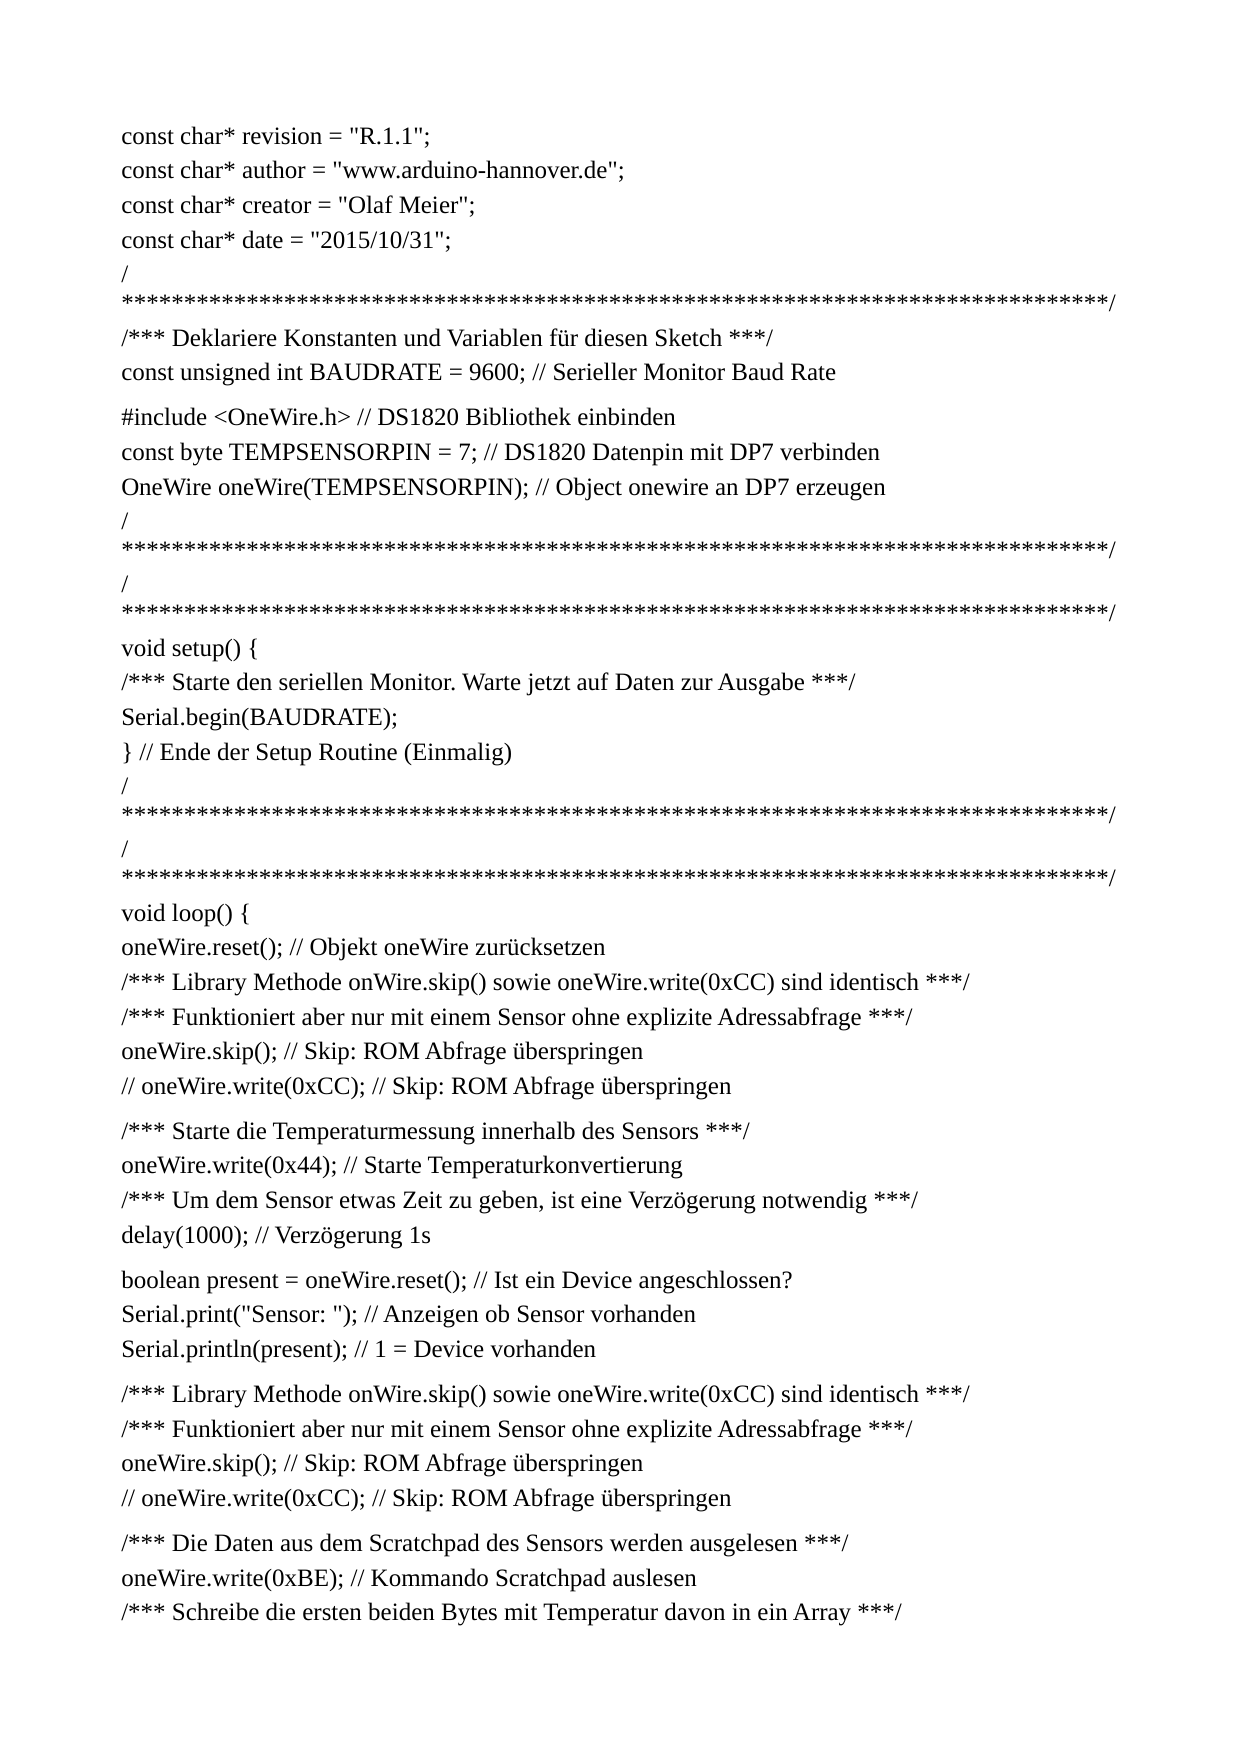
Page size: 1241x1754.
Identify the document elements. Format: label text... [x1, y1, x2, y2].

table_header // oneWire.write(0xCC); // Skip: ROM Abfrage überspringen [118, 1068, 745, 1102]
table_header [118, 1515, 136, 1525]
table_header /*******************************************************************************/ [118, 256, 1122, 320]
table_header oneWire.skip(); // Skip: ROM Abfrage überspringen [118, 1446, 657, 1480]
table_header delay(1000); // Verzögerung 1s [118, 1217, 444, 1251]
table_header Serial.print("Sensor: "); // Anzeigen ob Sensor vorhanden [118, 1297, 708, 1331]
table_header /*** Starte die Temperaturmessung innerhalb des Sensors ***/ [118, 1113, 763, 1148]
table_header OneWire oneWire(TEMPSENSORPIN); // Object onewire an DP7 erzeugen [118, 469, 898, 503]
table_header void setup() { [118, 630, 274, 664]
table_header } // Ende der Setup Routine (Einmalig) [118, 734, 525, 768]
table_header /*** Funktioniert aber nur mit einem Sensor ohne explizite Adressabfrage ***/ [118, 999, 924, 1033]
table_header /*** Starte den seriellen Monitor. Warte jetzt auf Daten zur Ausgabe ***/ [118, 665, 869, 699]
table_header void loop() { [118, 895, 266, 929]
table_header /*** Um dem Sensor etwas Zeit zu geben, ist eine Verzögerung notwendig ***/ [118, 1182, 930, 1217]
table_header #include <OneWire.h> // DS1820 Bibliothek einbinden [118, 400, 696, 434]
table_header oneWire.reset(); // Objekt oneWire zurücksetzen [118, 930, 618, 964]
table_header [118, 389, 136, 399]
table_header [118, 1103, 136, 1113]
table_header const char* revision = "R.1.1"; [118, 118, 444, 153]
table_header Serial.begin(BAUDRATE); [118, 699, 411, 734]
table_header /*******************************************************************************/ [118, 503, 1122, 567]
table_header const char* author = "www.arduino-hannover.de"; [118, 153, 638, 187]
table_header /*******************************************************************************/ [118, 768, 1122, 832]
table_header const byte TEMPSENSORPIN = 7; // DS1820 Datenpin mit DP7 verbinden [118, 434, 893, 469]
table_header Serial.println(present); // 1 = Device vorhanden [118, 1331, 608, 1366]
table_header // oneWire.write(0xCC); // Skip: ROM Abfrage überspringen [118, 1480, 745, 1515]
table_header /*** Die Daten aus dem Scratchpad des Sensors werden ausgelesen ***/ [118, 1525, 861, 1560]
table_header /*** Library Methode onWire.skip() sowie oneWire.write(0xCC) sind identisch ***/ [118, 1376, 981, 1411]
table_header /*** Funktioniert aber nur mit einem Sensor ohne explizite Adressabfrage ***/ [118, 1411, 924, 1446]
table_header oneWire.skip(); // Skip: ROM Abfrage überspringen [118, 1033, 657, 1068]
table_header /*** Schreibe die ersten beiden Bytes mit Temperatur davon in ein Array ***/ [118, 1595, 915, 1629]
table_header boolean present = oneWire.reset(); // Ist ein Device angeschlossen? [118, 1262, 804, 1297]
table_header const char* creator = "Olaf Meier"; [118, 187, 488, 222]
table_header [118, 1251, 136, 1262]
table_header const unsigned int BAUDRATE = 9600; // Serieller Monitor Baud Rate [118, 354, 848, 389]
table_header const char* date = "2015/10/31"; [118, 222, 463, 256]
table_header oneWire.write(0x44); // Starte Temperaturkonvertierung [118, 1148, 696, 1182]
table_header oneWire.write(0xBE); // Kommando Scratchpad auslesen [118, 1560, 710, 1594]
table_header /*** Library Methode onWire.skip() sowie oneWire.write(0xCC) sind identisch ***/ [118, 964, 981, 999]
table_header /*** Deklariere Konstanten und Variablen für diesen Sketch ***/ [118, 320, 786, 354]
table_header /*******************************************************************************/ [118, 832, 1122, 895]
table_header [118, 1366, 136, 1376]
table_header /*******************************************************************************/ [118, 567, 1122, 630]
